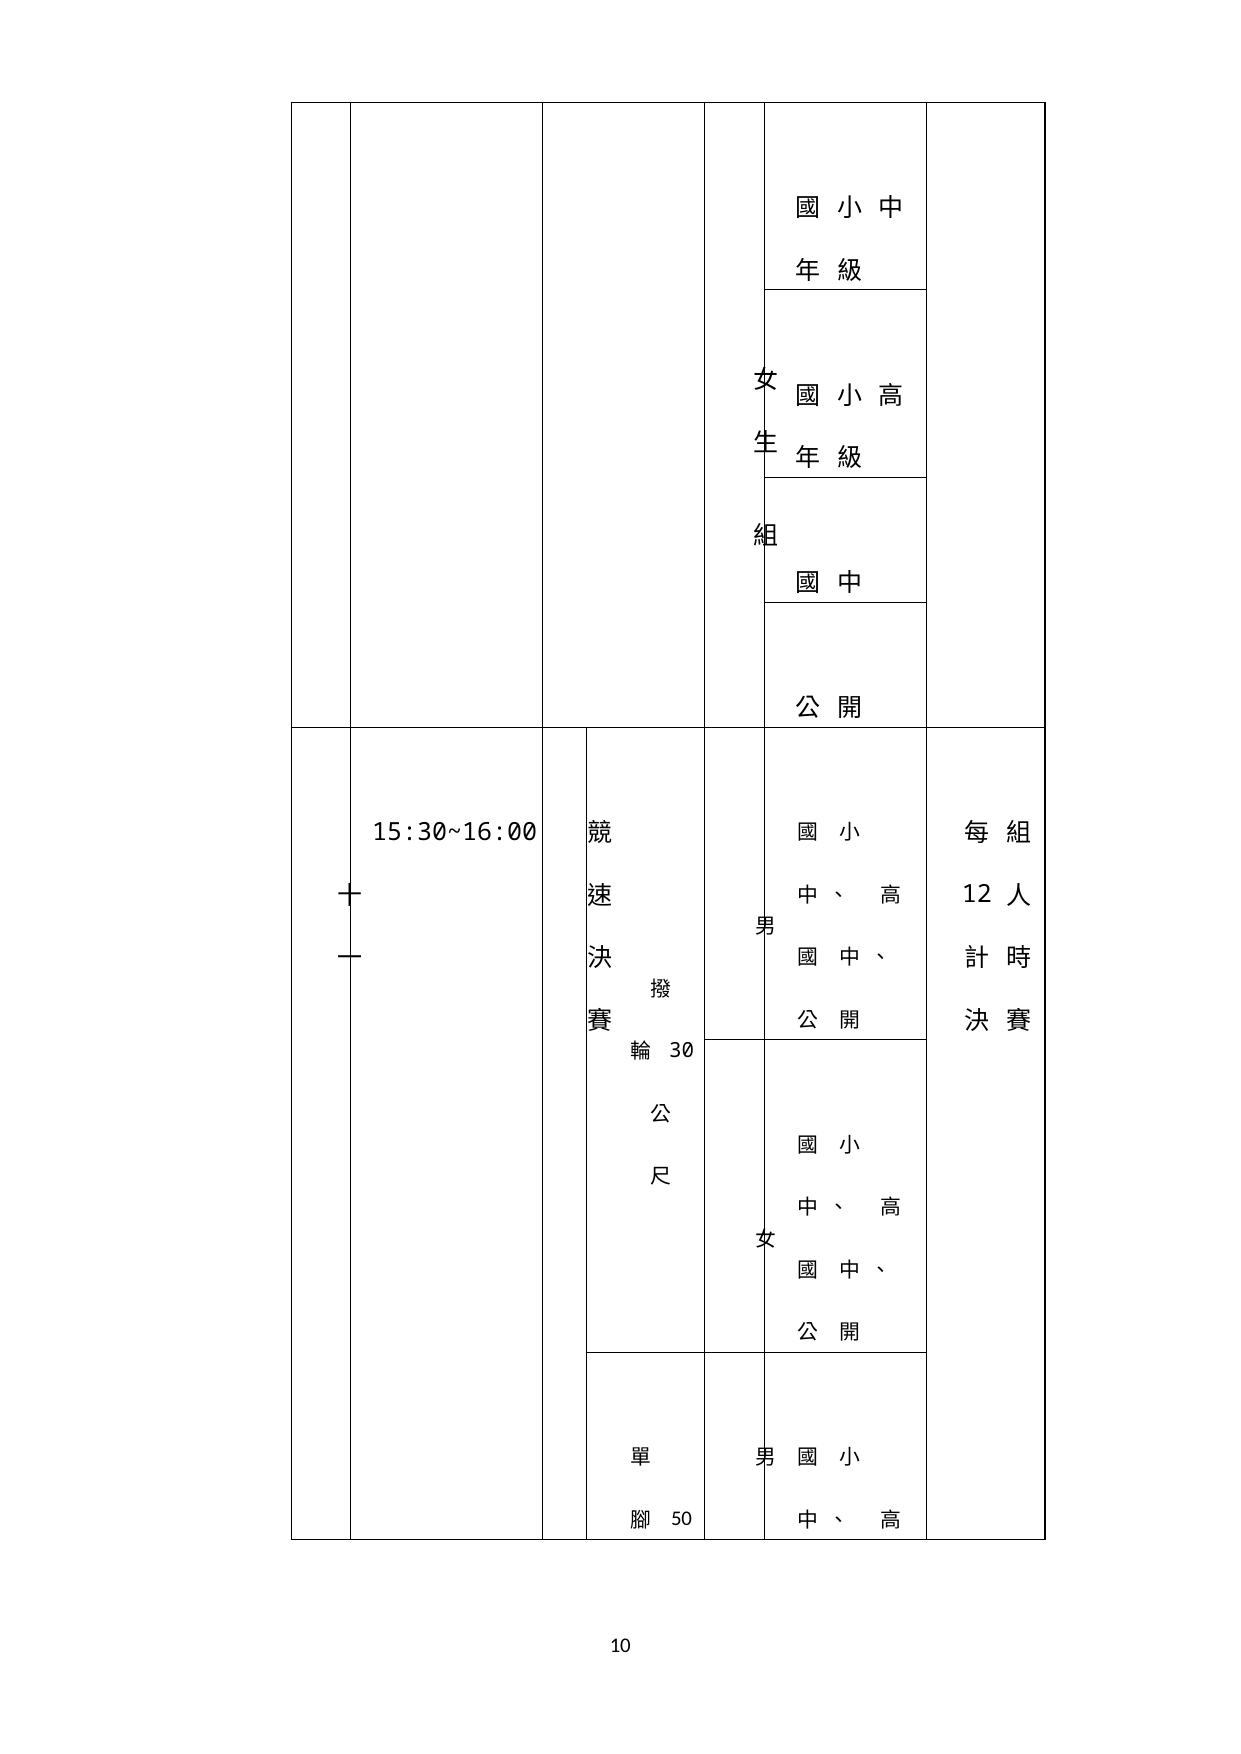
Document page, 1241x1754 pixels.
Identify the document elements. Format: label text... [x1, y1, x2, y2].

table_cell 單腳50 [587, 1353, 704, 1539]
table_cell 女 生 組 [705, 103, 764, 727]
table_cell 國小中、高 國中、公開 [765, 728, 926, 1039]
table_cell 十 [292, 103, 350, 727]
table_cell 每組12人 計時決賽 [927, 728, 1044, 1539]
table_cell 撥輪30公尺 [587, 728, 704, 1352]
table_cell 國中 [765, 478, 926, 602]
table_cell 男 [705, 1353, 764, 1539]
table_cell [543, 103, 704, 727]
table_cell 國小中、高 國中、公開 [765, 1353, 926, 1539]
table_cell [927, 103, 1044, 727]
table_cell 公開 [765, 603, 926, 727]
table_cell 15:30~16:00 [351, 728, 542, 1539]
table_cell 國小中、高 國中、公開 [765, 1040, 926, 1352]
table_cell 女 [705, 1040, 764, 1352]
table_cell 競速決賽 [543, 728, 586, 1539]
table_cell 國小中年級 [765, 103, 926, 289]
table_cell 國小高年級 [765, 290, 926, 477]
table_cell 14:20~15:10 [351, 103, 542, 727]
table_cell 十 一 [292, 728, 350, 1539]
table_cell 男 [705, 728, 764, 1039]
